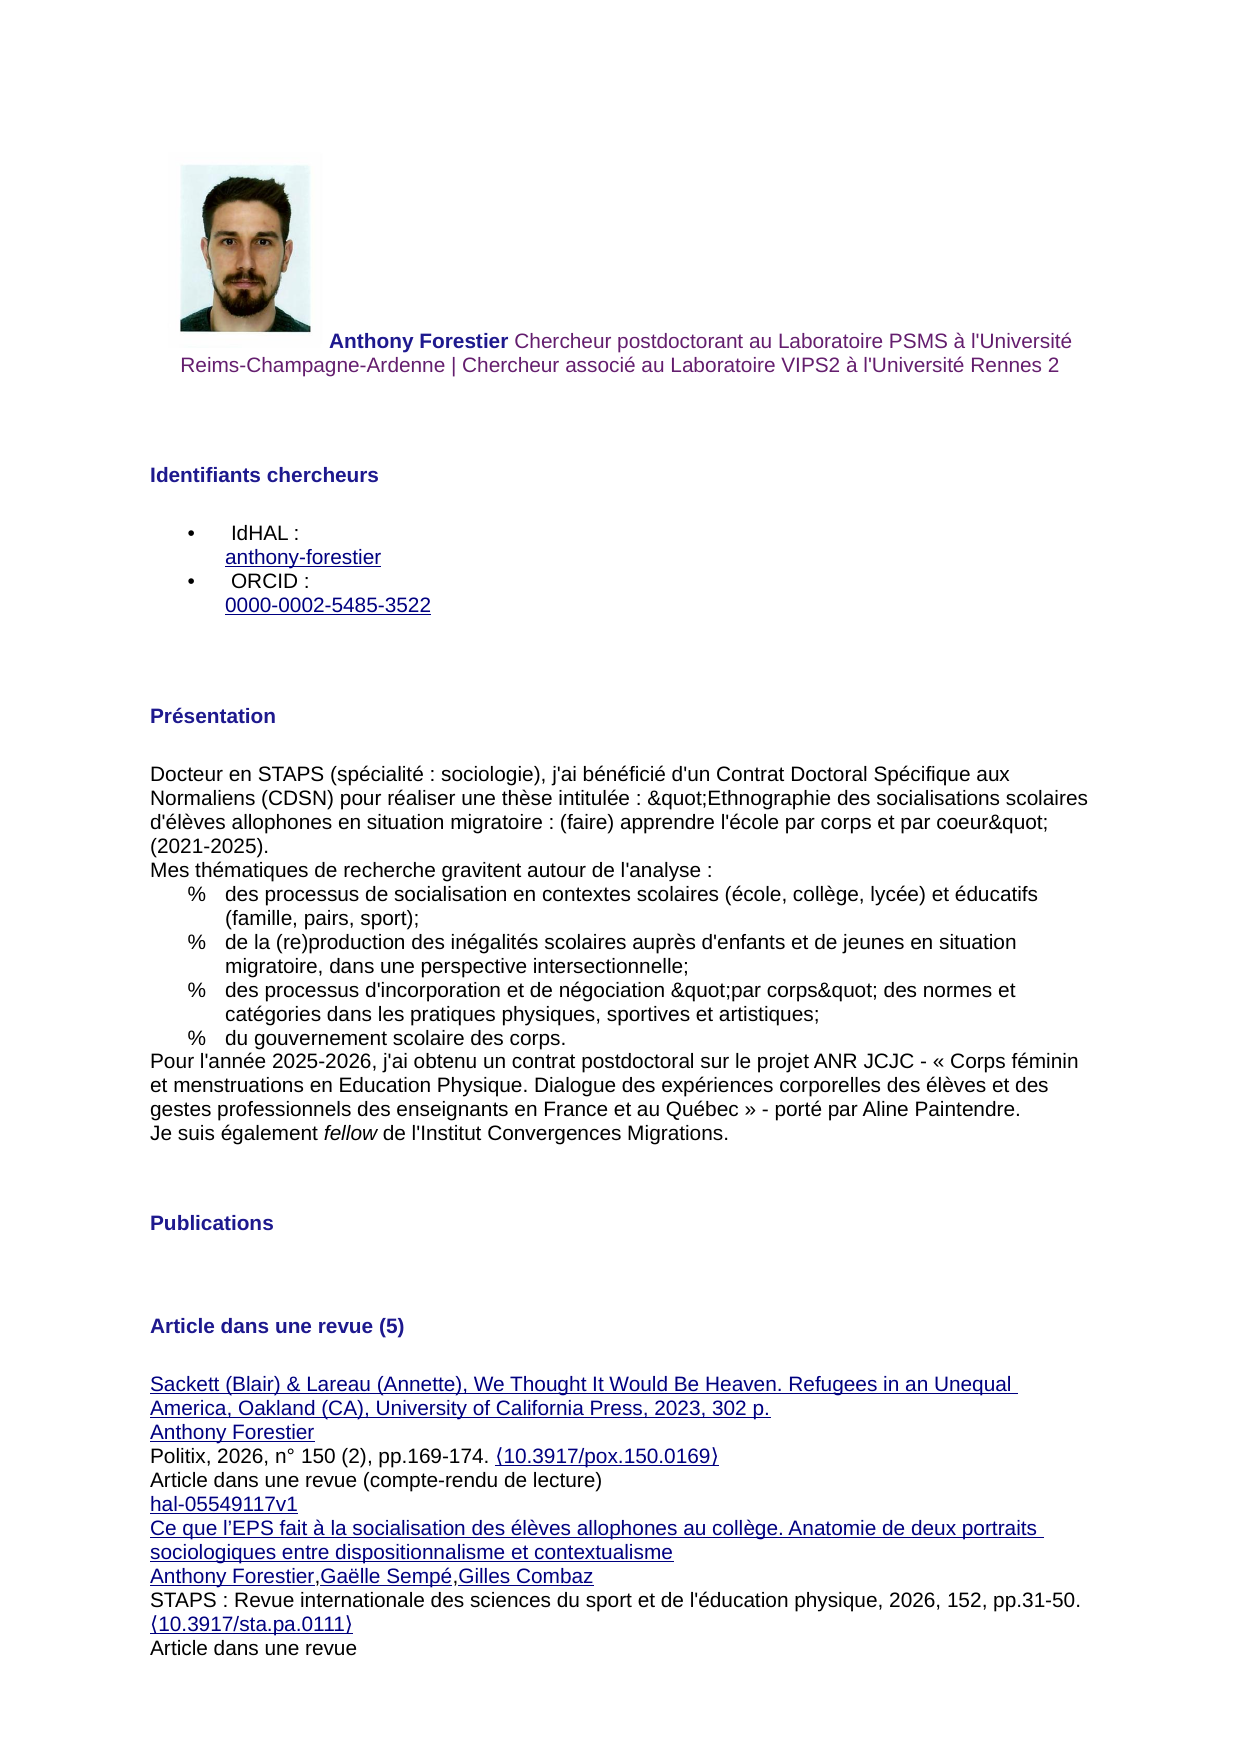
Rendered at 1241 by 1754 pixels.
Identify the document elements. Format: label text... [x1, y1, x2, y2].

list de la (re)production des inégalités scolaires auprès d'enfants et de jeunes en situation migratoire, dans une perspective intersectionnelle; [187, 929, 1090, 977]
table_header Sackett (Blair) & Lareau (Annette), We Thought It Would Be Heaven. Refugees in an Unequal America, Oakland (CA), University of California Press, 2023, 302 p. Anthony Forestier Politix, 2026, n° 150 (2), pp.169-174. ⟨10.3917/pox.150.0169⟩ Article dans une revue (compte-rendu de lecture) hal-05549117v1 [150, 1372, 1090, 1516]
text Docteur en STAPS (spécialité : sociologie), j'ai bénéficié d'un Contrat Doctoral Spécifique aux Normaliens (CDSN) pour réaliser une thèse intitulée : &quot;Ethnographie des socialisations scolaires d'élèves allophones en situation migratoire : (faire) apprendre l'école par corps et par coeur&quot; (2021-2025). [150, 762, 1090, 858]
subtitle Article dans une revue (5) [150, 1314, 1090, 1338]
list 0000-0002-5485-3522 [187, 593, 1090, 617]
text Je suis également fellow de l'Institut Convergences Migrations. [150, 1121, 1090, 1145]
list des processus de socialisation en contextes scolaires (école, collège, lycée) et éducatifs (famille, pairs, sport); [187, 882, 1090, 929]
list anthony-forestier [187, 545, 1090, 569]
text Mes thématiques de recherche gravitent autour de l'analyse : [150, 858, 1090, 882]
list des processus d'incorporation et de négociation &quot;par corps&quot; des normes et catégories dans les pratiques physiques, sportives et artistiques; [187, 977, 1090, 1025]
list ORCID : [187, 569, 1090, 593]
list IdHAL : [187, 521, 1090, 545]
subtitle Anthony Forestier Chercheur postdoctorant au Laboratoire PSMS à l'Université Reims-Champagne-Ardenne | Chercheur associé au Laboratoire VIPS2 à l'Université Rennes 2 [150, 150, 1090, 376]
subtitle Publications [150, 1211, 1090, 1235]
table_cell Ce que l’EPS fait à la socialisation des élèves allophones au collège. Anatomie de deux portraits sociologiques entre dispositionnalisme et contextualisme Anthony Forestier,Gaëlle Sempé,Gilles Combaz STAPS : Revue internationale des sciences du sport et de l'éducation physique, 2026, 152, pp.31-50. ⟨10.3917/sta.pa.0111⟩ Article dans une revue [150, 1516, 1090, 1660]
list du gouvernement scolaire des corps. [187, 1025, 1090, 1049]
subtitle Présentation [150, 703, 1090, 727]
text Pour l'année 2025-2026, j'ai obtenu un contrat postdoctoral sur le projet ANR JCJC - « Corps féminin et menstruations en Education Physique. Dialogue des expériences corporelles des élèves et des gestes professionnels des enseignants en France et au Québec » - porté par Aline Paintendre. [150, 1049, 1090, 1121]
subtitle Identifiants chercheurs [150, 463, 1090, 487]
picture [167, 150, 324, 348]
